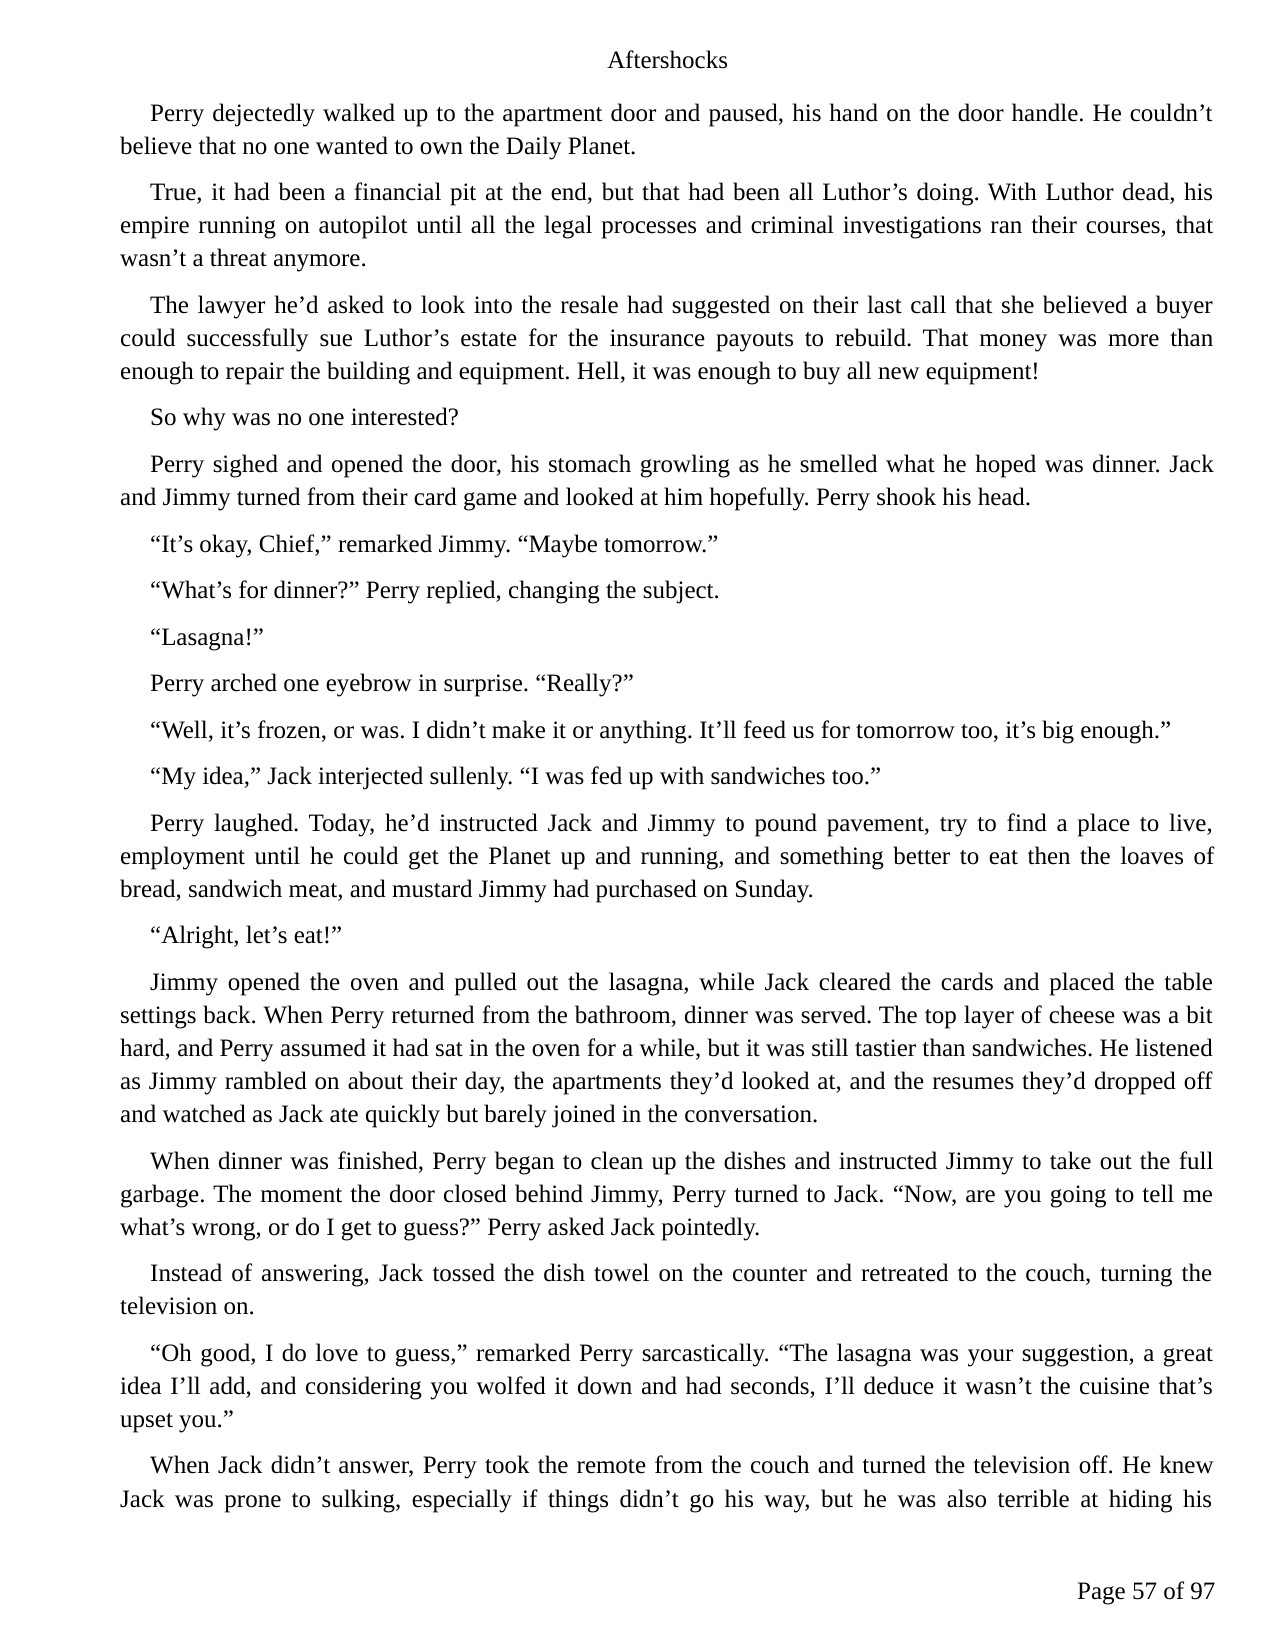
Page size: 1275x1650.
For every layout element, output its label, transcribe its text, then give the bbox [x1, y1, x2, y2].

text “Alright, let’s eat!” [120, 921, 1215, 949]
text “What’s for dinner?” Perry replied, changing the subject. [120, 575, 1215, 604]
text “Well, it’s frozen, or was. I didn’t make it or anything. It’ll feed us for tomorrow too, it’s big enough.” [120, 715, 1215, 744]
text Perry dejectedly walked up to the apartment door and paused, his hand on the door handle. He couldn’t believe that no one wanted to own the Daily Planet. [120, 98, 1215, 159]
text “It’s okay, Chief,” remarked Jimmy. “Maybe tomorrow.” [120, 529, 1215, 557]
text The lawyer he’d asked to look into the resale had suggested on their last call that she believed a buyer could successfully sue Luthor’s estate for the insurance payouts to rebuild. That money was more than enough to repair the building and equipment. Hell, it was enough to buy all new equipment! [120, 290, 1215, 385]
text Perry sighed and opened the door, his stomach growling as he smelled what he hoped was dinner. Jack and Jimmy turned from their card game and looked at him hopefully. Perry shook his head. [120, 449, 1215, 511]
text “Oh good, I do love to guess,” remarked Perry sarcastically. “The lasagna was your suggestion, a great idea I’ll add, and considering you wolfed it down and had seconds, I’ll deduce it wasn’t the cuisine that’s upset you.” [120, 1338, 1215, 1433]
text “Lasagna!” [120, 622, 1215, 651]
text Instead of answering, Jack tossed the dish towel on the counter and retreated to the couch, turning the television on. [120, 1258, 1215, 1320]
text When Jack didn’t answer, Perry took the remote from the couch and turned the television off. He knew Jack was prone to sulking, especially if things didn’t go his way, but he was also terrible at hiding his [120, 1451, 1215, 1512]
text Jimmy opened the oven and pulled out the lasagna, while Jack cleared the cards and placed the table settings back. When Perry returned from the bathroom, dinner was served. The top layer of cheese was a bit hard, and Perry assumed it had sat in the oven for a while, but it was still tastier than sandwiches. He listened as Jimmy rambled on about their day, the apartments they’d looked at, and the resumes they’d dropped off and watched as Jack ate quickly but barely joined in the conversation. [120, 967, 1215, 1128]
text So why was no one interested? [120, 402, 1215, 431]
text Perry laughed. Today, he’d instructed Jack and Jimmy to pound pavement, try to find a place to live, employment until he could get the Planet up and running, and something better to eat then the loaves of bread, sandwich meat, and mustard Jimmy had purchased on Sunday. [120, 808, 1215, 903]
text Perry arched one eyebrow in surprise. “Really?” [120, 668, 1215, 697]
text When dinner was finished, Perry began to clean up the dishes and instructed Jimmy to take out the full garbage. The moment the door closed behind Jimmy, Perry turned to Jack. “Now, are you going to tell me what’s wrong, or do I get to guess?” Perry asked Jack pointedly. [120, 1146, 1215, 1241]
text “My idea,” Jack interjected sullenly. “I was fed up with sandwiches too.” [120, 761, 1215, 790]
text True, it had been a financial pit at the end, but that had been all Luthor’s doing. With Luthor dead, his empire running on autopilot until all the legal processes and criminal investigations ran their courses, that wasn’t a threat anymore. [120, 177, 1215, 272]
